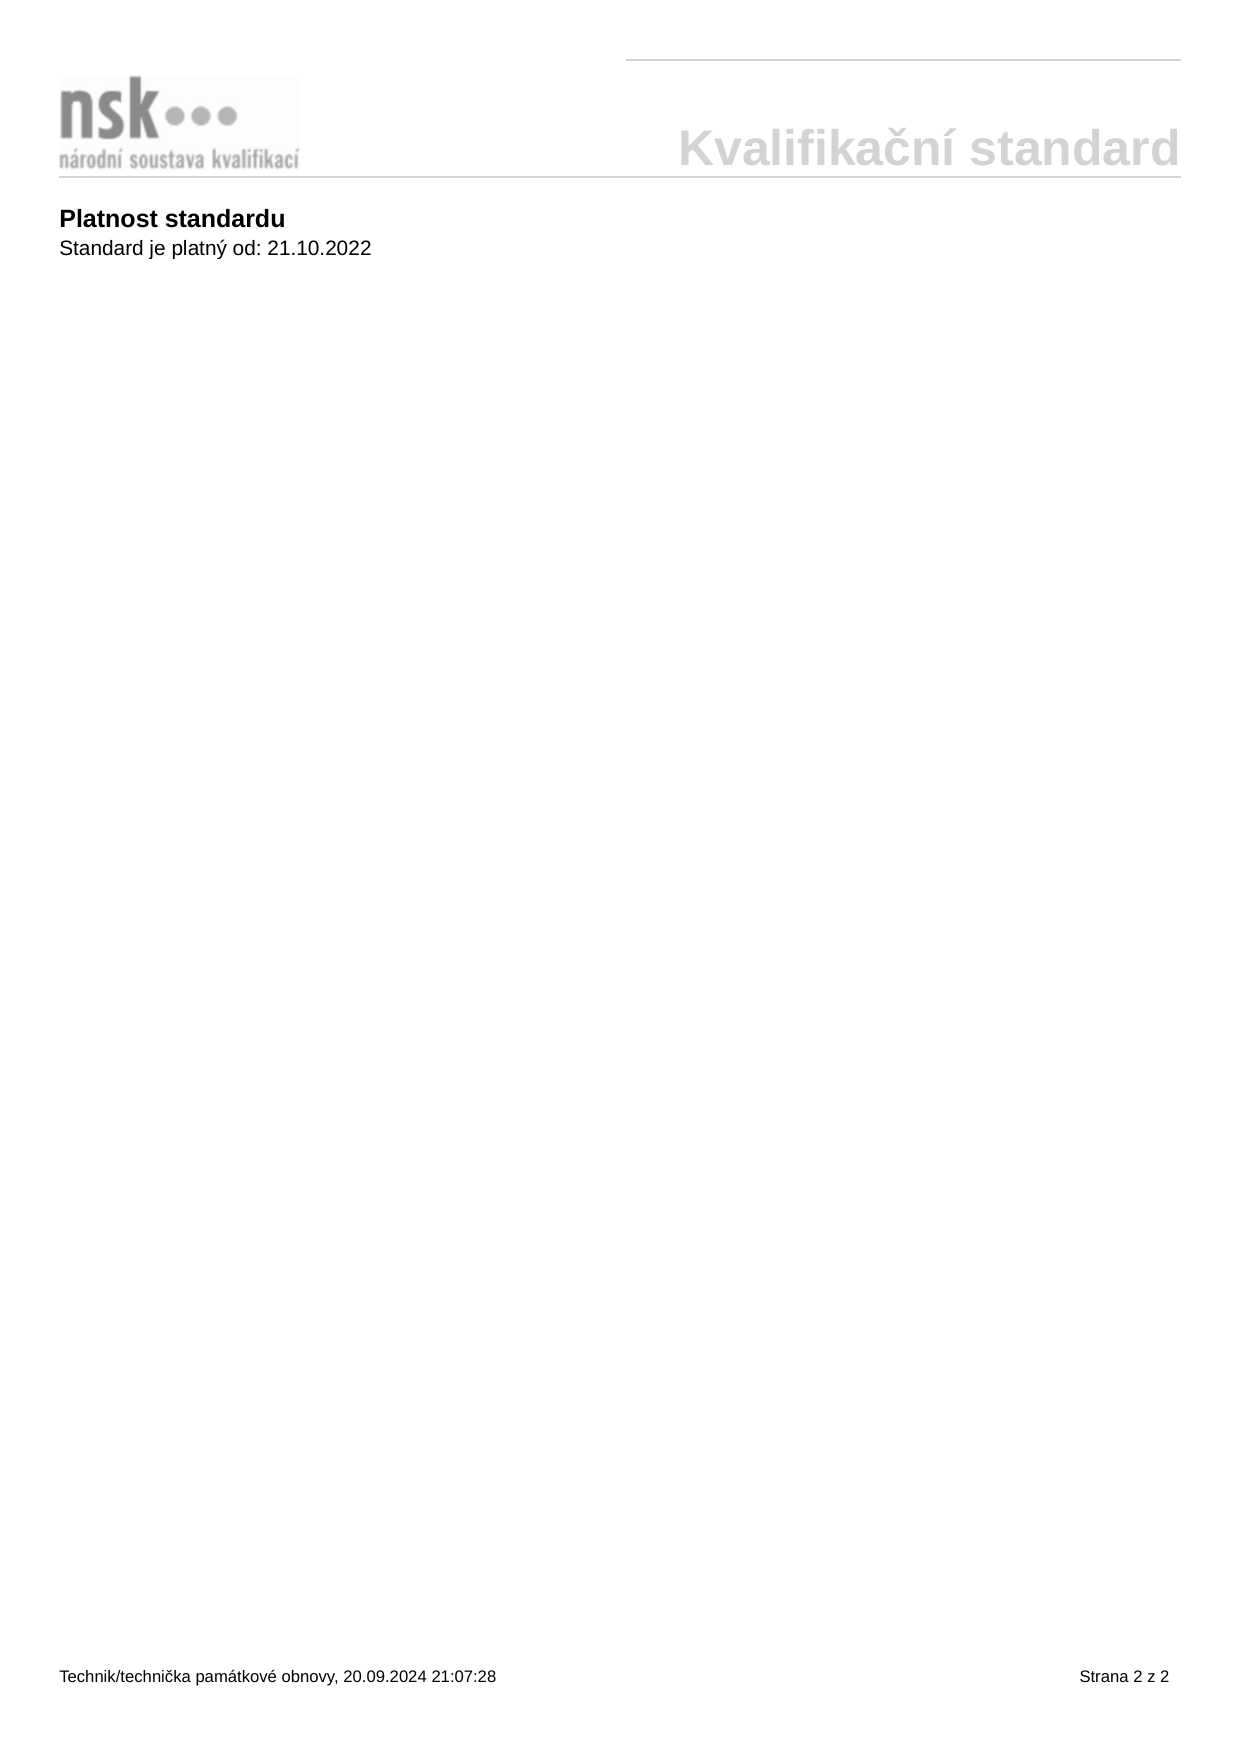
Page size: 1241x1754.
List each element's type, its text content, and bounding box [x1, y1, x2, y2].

table_cell [626, 259, 862, 559]
table_cell [1169, 559, 1181, 859]
table_cell [1169, 859, 1181, 1159]
table_cell [59, 171, 483, 176]
table_cell [862, 1159, 1093, 1409]
table_cell Platnost standardu [59, 200, 1181, 236]
table_cell [59, 1409, 483, 1658]
table_cell [1093, 1159, 1169, 1409]
table_cell [1169, 1658, 1181, 1694]
table_cell Technik/technička památkové obnovy, 20.09.2024 21:07:28 [59, 1658, 862, 1694]
table_cell [1169, 1159, 1181, 1409]
table_cell [626, 1409, 862, 1658]
table_cell [59, 859, 483, 1159]
table_cell [59, 559, 483, 859]
table_cell [621, 59, 626, 170]
table_cell [862, 194, 1093, 200]
table_cell [1093, 1409, 1169, 1658]
table_cell [1169, 259, 1181, 559]
table_cell [862, 859, 1093, 1159]
table_cell [862, 259, 1093, 559]
table_cell Standard je platný od: 21.10.2022 [59, 236, 1181, 259]
table_cell Kvalifikační standard [626, 61, 1181, 176]
table_cell [59, 1159, 483, 1409]
table_cell [484, 259, 620, 559]
table_cell [626, 1159, 862, 1409]
table_cell [620, 559, 626, 859]
table_cell [1169, 1409, 1181, 1658]
table_cell [1093, 559, 1169, 859]
table_cell [59, 178, 1181, 194]
table_cell [620, 259, 626, 559]
table_cell [626, 559, 862, 859]
table_cell [484, 1159, 620, 1409]
table_cell [484, 171, 620, 176]
table_cell [620, 859, 626, 1159]
table_cell [620, 1159, 626, 1409]
table_cell [862, 1409, 1093, 1658]
table_cell [484, 1409, 620, 1658]
table_cell Strana 2 z 2 [862, 1658, 1169, 1694]
table_cell [1093, 259, 1169, 559]
table_cell [484, 859, 620, 1159]
table_cell [626, 194, 862, 200]
table_cell [59, 259, 483, 559]
picture [58, 59, 621, 171]
table_cell [484, 194, 620, 200]
table_cell [1169, 194, 1181, 200]
table_cell [59, 194, 483, 200]
table_cell [626, 859, 862, 1159]
table_cell [620, 1409, 626, 1658]
table_cell [1093, 859, 1169, 1159]
table_cell [862, 559, 1093, 859]
table_cell [1093, 194, 1169, 200]
table_cell [484, 559, 620, 859]
